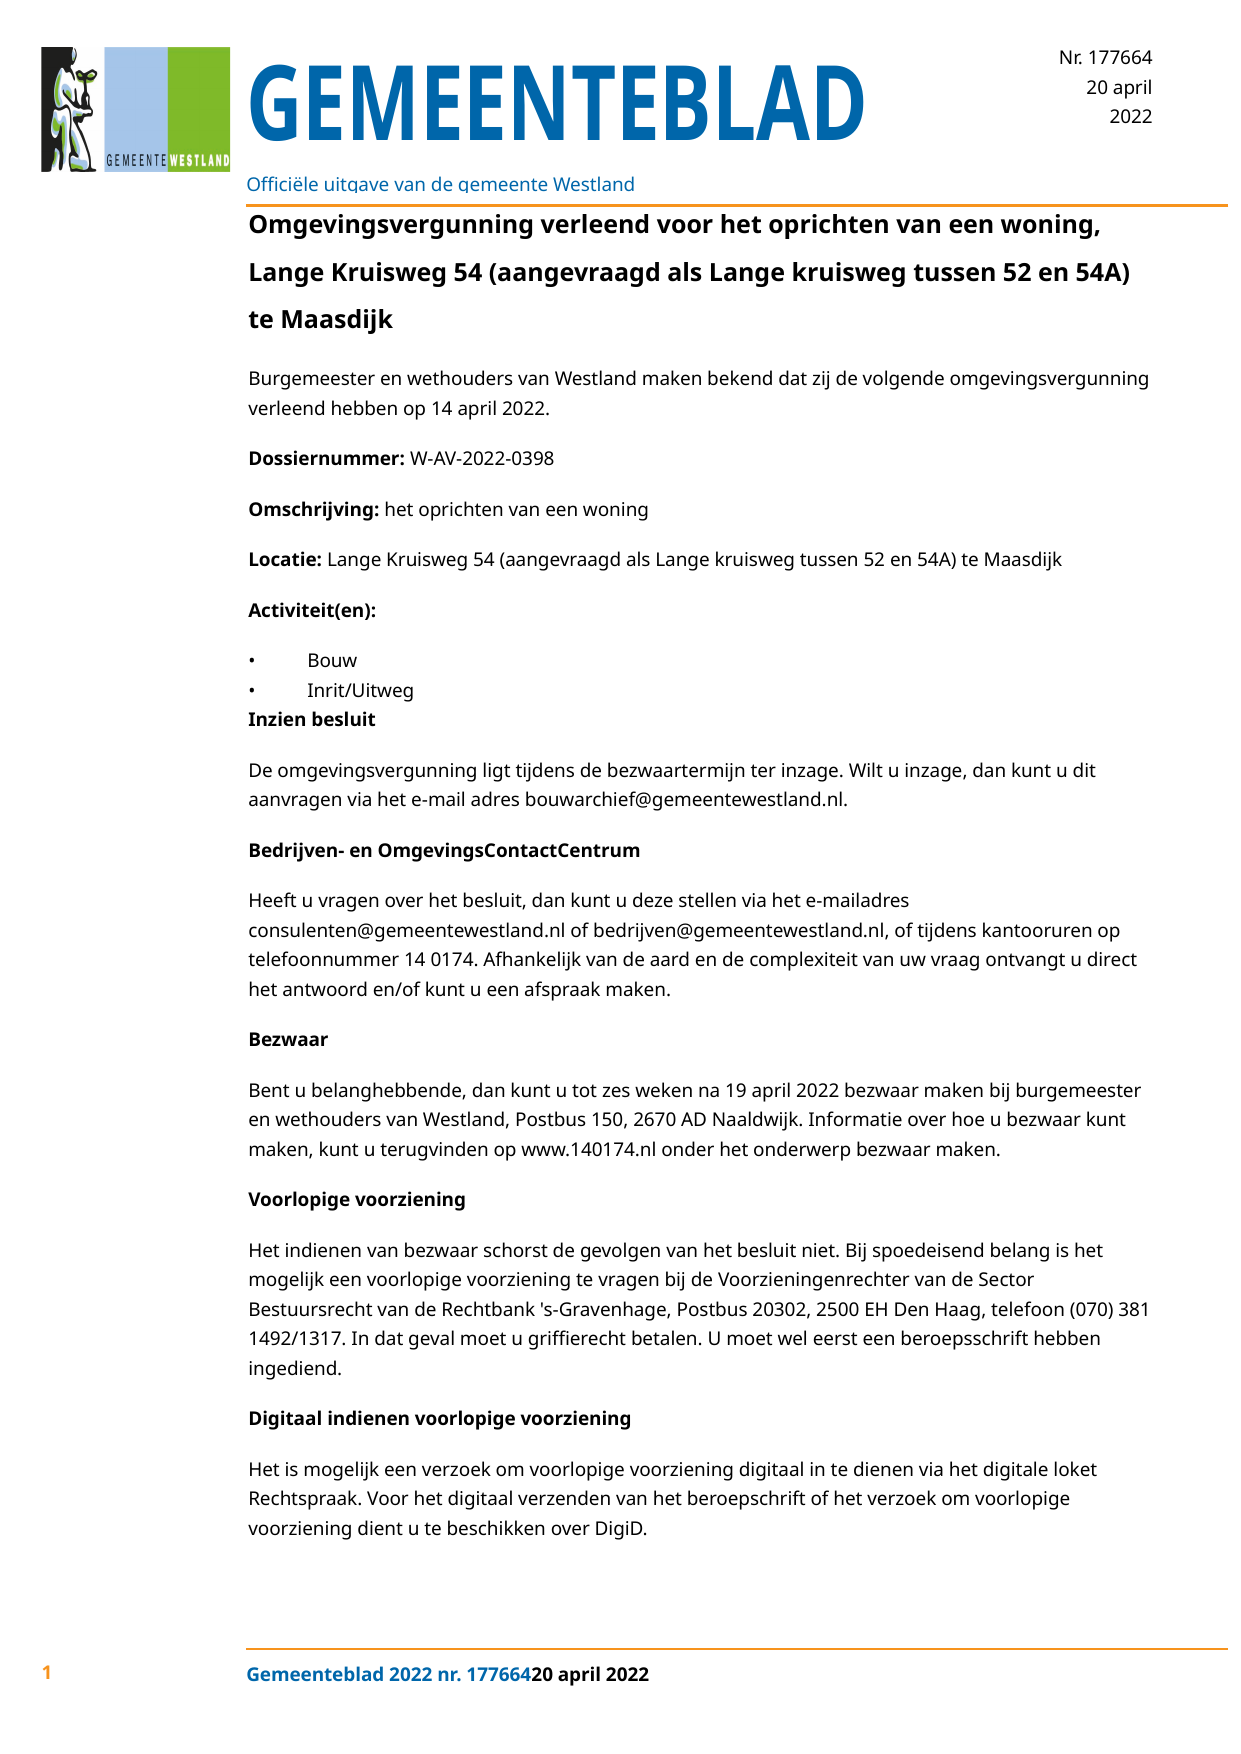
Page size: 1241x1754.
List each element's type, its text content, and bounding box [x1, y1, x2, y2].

text Omgevingsvergunning verleend voor het oprichten van een woning, Lange Kruisweg 54 (aangevraagd als Lange kruisweg tussen 52 en 54A) te Maasdijk [248, 207, 1152, 336]
text Het is mogelijk een verzoek om voorlopige voorziening digitaal in te dienen via het digitale loket Rechtspraak. Voor het digitaal verzenden van het beroepschrift of het verzoek om voorlopige voorziening dient u te beschikken over DigiD. [248, 1456, 1152, 1541]
list Bouw [248, 647, 1152, 673]
text Dossiernummer: W-AV-2022-0398 [248, 446, 1152, 471]
text Activiteit(en): [248, 597, 1152, 622]
text De omgevingsvergunning ligt tijdens de bezwaartermijn ter inzage. Wilt u inzage, dan kunt u dit aanvragen via het e-mail adres bouwarchief@gemeentewestland.nl. [248, 757, 1152, 812]
picture [41, 47, 231, 172]
text Locatie: Lange Kruisweg 54 (aangevraagd als Lange kruisweg tussen 52 en 54A) te Maasdijk [248, 546, 1152, 572]
text Digitaal indienen voorlopige voorziening [248, 1406, 1152, 1431]
text Bezwaar [248, 1026, 1152, 1052]
text Inzien besluit [248, 706, 1152, 732]
text Bent u belanghebbende, dan kunt u tot zes weken na 19 april 2022 bezwaar maken bij burgemeester en wethouders van Westland, Postbus 150, 2670 AD Naaldwijk. Informatie over hoe u bezwaar kunt maken, kunt u terugvinden op www.140174.nl onder het onderwerp bezwaar maken. [248, 1077, 1152, 1162]
text Voorlopige voorziening [248, 1186, 1152, 1212]
text Het indienen van bezwaar schorst de gevolgen van het besluit niet. Bij spoedeisend belang is het mogelijk een voorlopige voorziening te vragen bij de Voorzieningenrechter van de Sector Bestuursrecht van de Rechtbank 's-Gravenhage, Postbus 20302, 2500 EH Den Haag, telefoon (070) 381 1492/1317. In dat geval moet u griffierecht betalen. U moet wel eerst een beroepsschrift hebben ingediend. [248, 1237, 1152, 1381]
text Bedrijven- en OmgevingsContactCentrum [248, 837, 1152, 862]
list Inrit/Uitweg [248, 677, 1152, 702]
text Burgemeester en wethouders van Westland maken bekend dat zij de volgende omgevingsvergunning verleend hebben op 14 april 2022. [248, 366, 1152, 421]
text Heeft u vragen over het besluit, dan kunt u deze stellen via het e-mailadres consulenten@gemeentewestland.nl of bedrijven@gemeentewestland.nl, of tijdens kantooruren op telefoonnummer 14 0174. Afhankelijk van de aard en de complexiteit van uw vraag ontvangt u direct het antwoord en/of kunt u een afspraak maken. [248, 887, 1152, 1002]
text Omschrijving: het oprichten van een woning [248, 496, 1152, 522]
